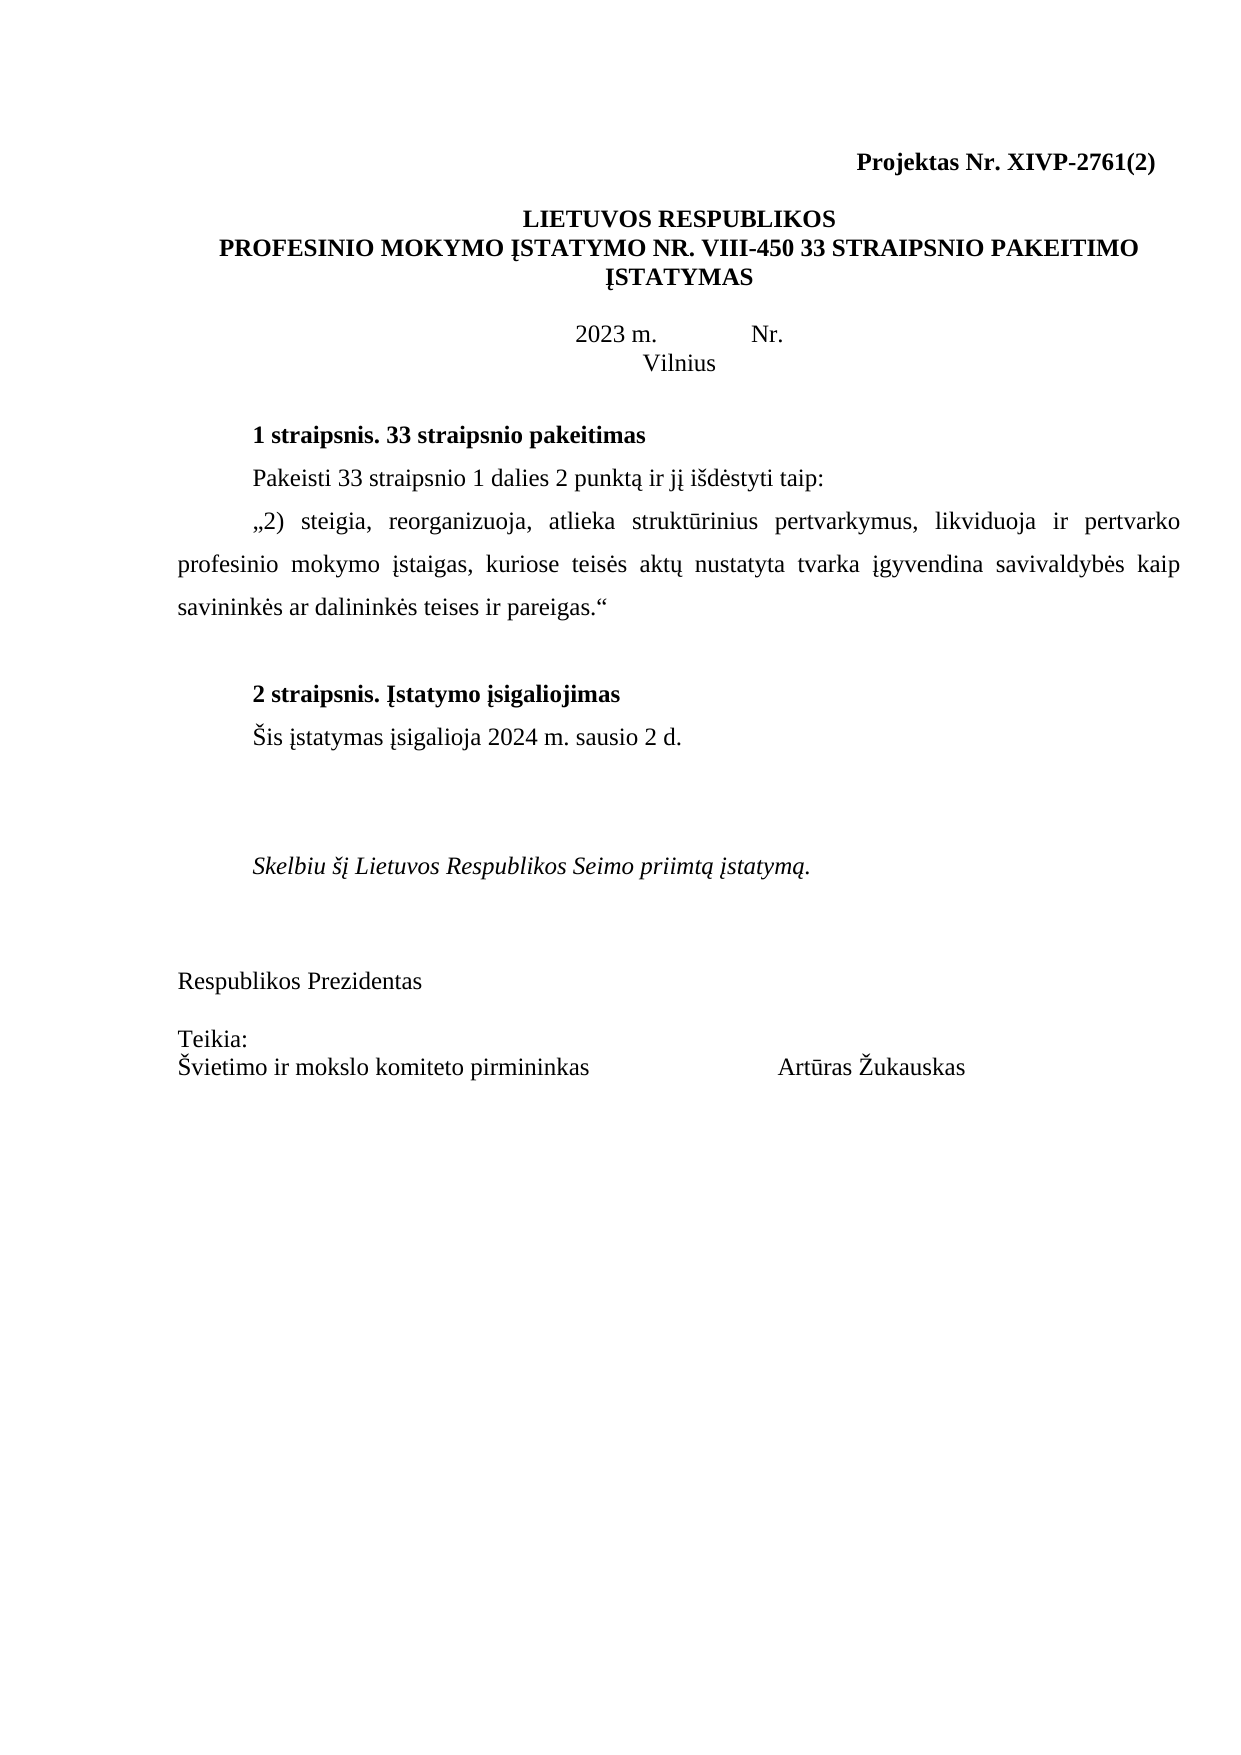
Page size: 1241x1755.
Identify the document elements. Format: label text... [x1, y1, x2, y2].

text Šis įstatymas įsigalioja 2024 m. sausio 2 d. [177, 722, 1181, 751]
text 2023 m. Nr. [177, 319, 1181, 348]
text 1 straipsnis. 33 straipsnio pakeitimas [177, 420, 1181, 449]
text ĮSTATYMAS [177, 262, 1181, 291]
text Švietimo ir mokslo komiteto pirmininkas Artūras Žukauskas [177, 1052, 1181, 1081]
text 2 straipsnis. Įstatymo įsigaliojimas [177, 679, 1181, 707]
text LIETUVOS RESPUBLIKOS [177, 204, 1181, 233]
text „2) steigia, reorganizuoja, atlieka struktūrinius pertvarkymus, likviduoja ir pertvarko profesinio mokymo įstaigas, kuriose teisės aktų nustatyta tvarka įgyvendina savivaldybės kaip savininkės ar dalininkės teises ir pareigas.“ [177, 506, 1181, 621]
text Projektas Nr. XIVP-2761(2) [177, 147, 1181, 176]
text PROFESINIO MOKYMO ĮSTATYMO NR. VIII-450 33 STRAIPSNIO PAKEITIMO [177, 233, 1181, 262]
text Vilnius [177, 348, 1181, 377]
text Pakeisti 33 straipsnio 1 dalies 2 punktą ir jį išdėstyti taip: [177, 463, 1181, 492]
text Respublikos Prezidentas [177, 966, 1181, 995]
text Teikia: [177, 1024, 1181, 1052]
text Skelbiu šį Lietuvos Respublikos Seimo priimtą įstatymą. [177, 851, 1181, 880]
